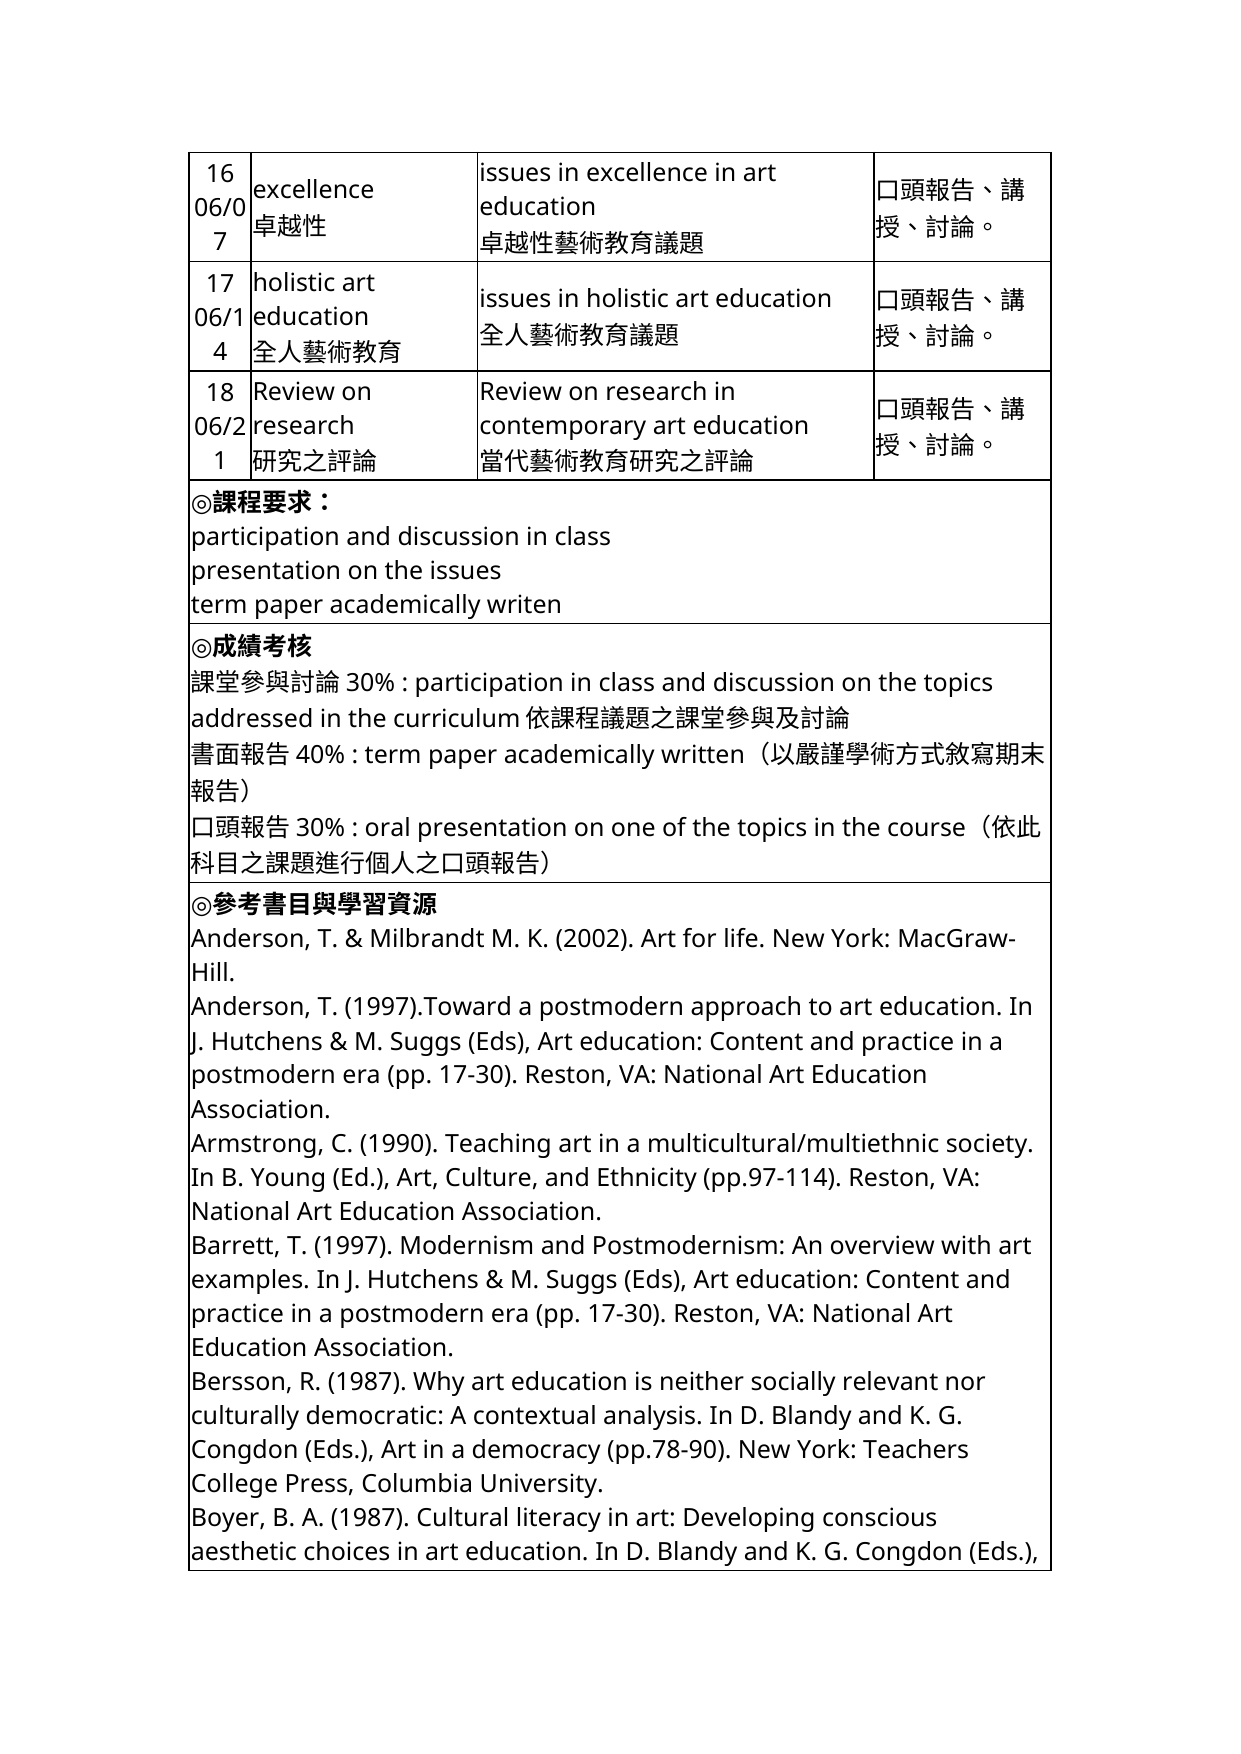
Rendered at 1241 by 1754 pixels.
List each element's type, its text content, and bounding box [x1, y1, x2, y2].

table_cell issues in holistic art education 全人藝術教育議題 [478, 262, 873, 370]
table_cell Review on research 研究之評論 [252, 372, 477, 479]
table_cell Review on research in contemporary art education 當代藝術教育研究之評論 [478, 372, 873, 479]
table_cell issues in excellence in art education 卓越性藝術教育議題 [478, 153, 873, 261]
table_cell ◎參考書目與學習資源 Anderson, T. & Milbrandt M. K. (2002). Art for life. New York: MacGraw-Hill. Anderson, T. (1997).Toward a postmodern approach to art education. In J. Hutchens & M. Suggs (Eds), Art education: Content and practice in a postmodern era (pp. 17-30). Reston, VA: National Art Education Association. Armstrong, C. (1990). Teaching art in a multicultural/multiethnic society. In B. Young (Ed.), Art, Culture, and Ethnicity (pp.97-114). Reston, VA: National Art Education Association. Barrett, T. (1997). Modernism and Postmodernism: An overview with art examples. In J. Hutchens & M. Suggs (Eds), Art education: Content and practice in a postmodern era (pp. 17-30). Reston, VA: National Art Education Association. Bersson, R. (1987). Why art education is neither socially relevant nor culturally democratic: A contextual analysis. In D. Blandy and K. G. Congdon (Eds.), Art in a democracy (pp.78-90). New York: Teachers College Press, Columbia University. Boyer, B. A. (1987). Cultural literacy in art: Developing conscious aesthetic choices in art education. In D. Blandy and K. G. Congdon (Eds.), [190, 883, 1050, 1570]
table_cell excellence 卓越性 [252, 153, 477, 261]
table_cell 口頭報告、講授、討論。 [875, 372, 1050, 479]
table_cell 17 06/14 [190, 262, 250, 370]
table_cell 口頭報告、講授、討論。 [875, 153, 1050, 261]
table_cell 16 06/07 [190, 153, 250, 261]
table_cell ◎課程要求： participation and discussion in class presentation on the issues term paper academically writen [190, 481, 1050, 623]
table_cell ◎成績考核 課堂參與討論30% : participation in class and discussion on the topics addressed in the curriculum依課程議題之課堂參與及討論 書面報告40% : term paper academically written（以嚴謹學術方式敘寫期末報告） 口頭報告30% : oral presentation on one of the topics in the course（依此科目之課題進行個人之口頭報告） [190, 624, 1050, 881]
table_cell holistic art education 全人藝術教育 [252, 262, 477, 370]
table_cell 18 06/21 [190, 372, 250, 479]
table_cell 口頭報告、講授、討論。 [875, 262, 1050, 370]
